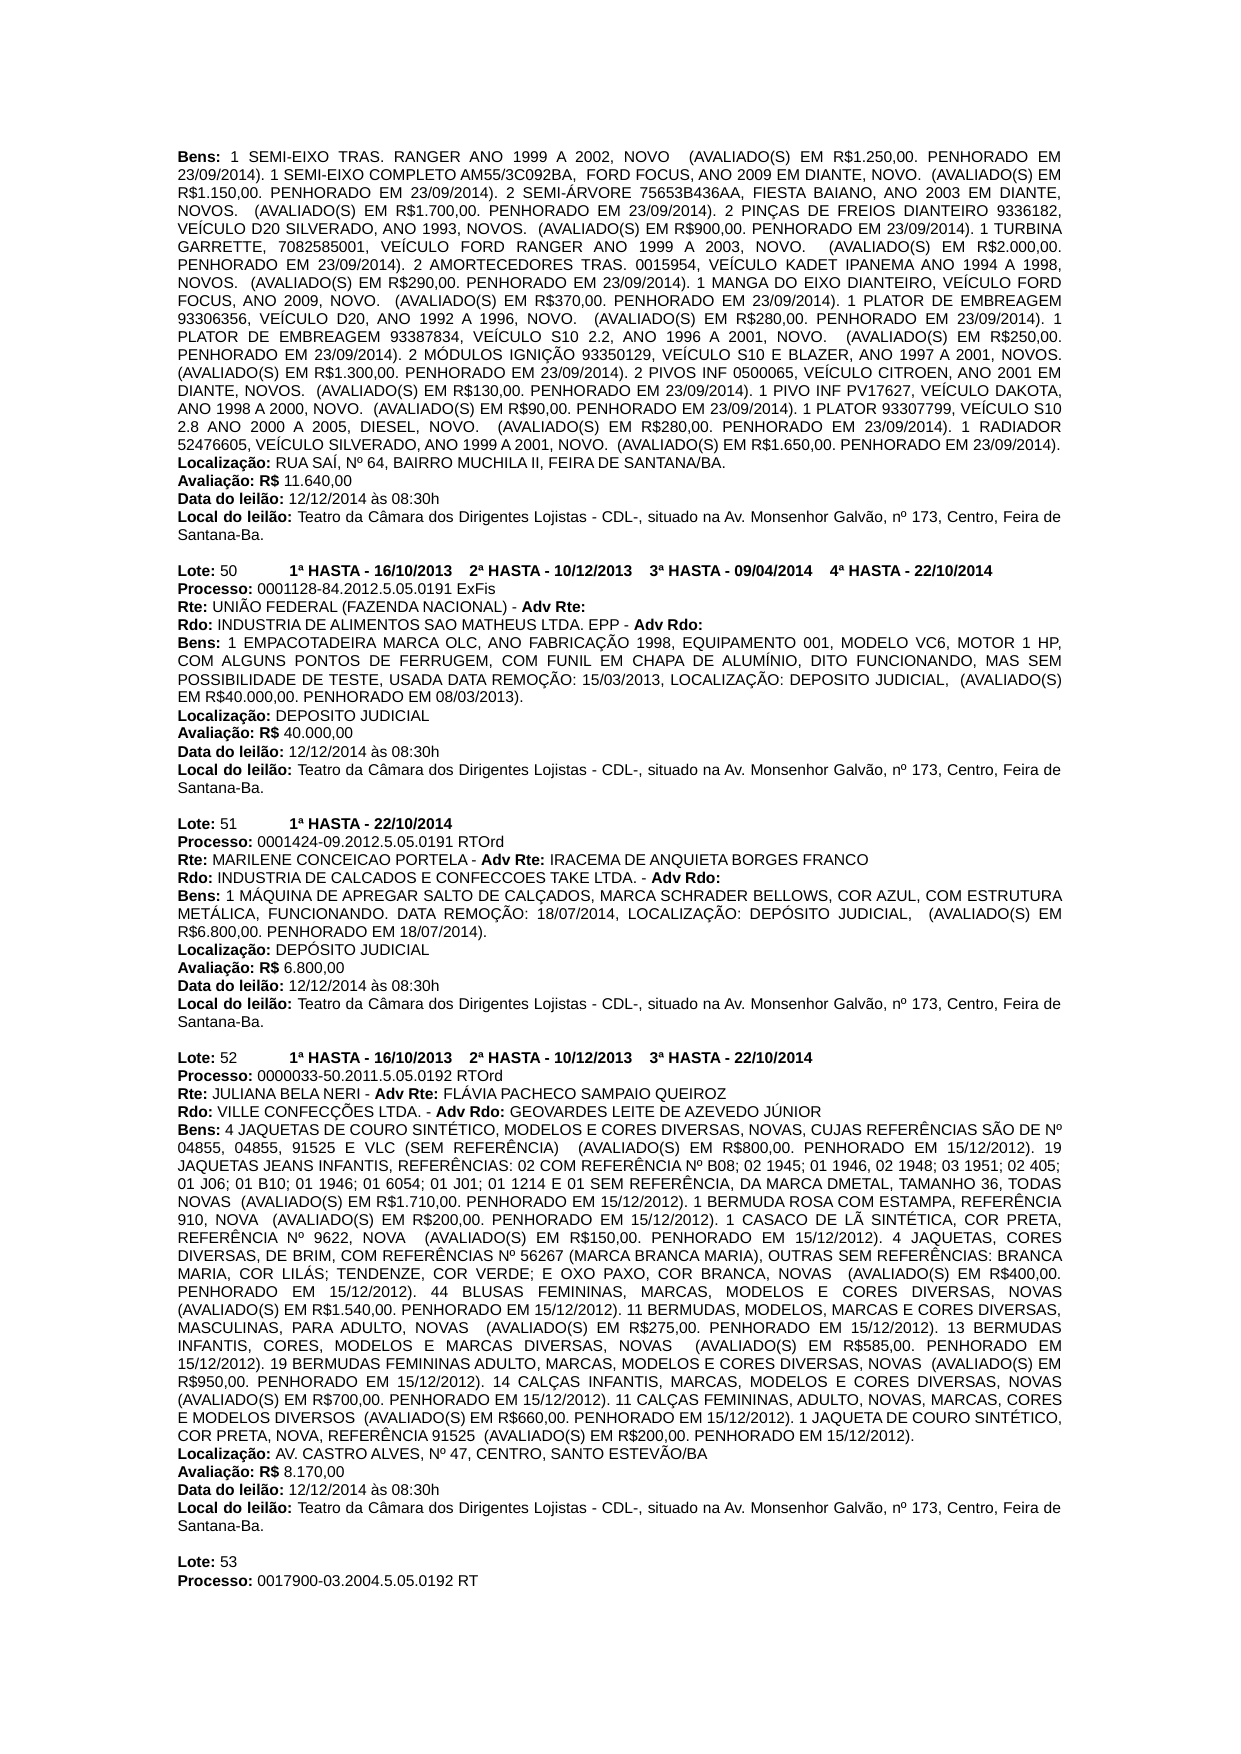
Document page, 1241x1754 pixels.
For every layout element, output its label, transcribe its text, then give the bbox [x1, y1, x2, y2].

text Lote: 52 1ª HASTA - 16/10/2013 2ª HASTA - 10/12/2013 3ª HASTA - 22/10/2014 [177, 1049, 1063, 1067]
text Local do leilão: Teatro da Câmara dos Dirigentes Lojistas - CDL-, situado na Av. Monsenhor Galvão, nº 173, Centro, Feira de Santana-Ba. [177, 508, 1063, 544]
text Bens: 4 JAQUETAS DE COURO SINTÉTICO, MODELOS E CORES DIVERSAS, NOVAS, CUJAS REFERÊNCIAS SÃO DE Nº 04855, 04855, 91525 E VLC (SEM REFERÊNCIA) (AVALIADO(S) EM R$800,00. PENHORADO EM 15/12/2012). 19 JAQUETAS JEANS INFANTIS, REFERÊNCIAS: 02 COM REFERÊNCIA Nº B08; 02 1945; 01 1946, 02 1948; 03 1951; 02 405; 01 J06; 01 B10; 01 1946; 01 6054; 01 J01; 01 1214 E 01 SEM REFERÊNCIA, DA MARCA DMETAL, TAMANHO 36, TODAS NOVAS (AVALIADO(S) EM R$1.710,00. PENHORADO EM 15/12/2012). 1 BERMUDA ROSA COM ESTAMPA, REFERÊNCIA 910, NOVA (AVALIADO(S) EM R$200,00. PENHORADO EM 15/12/2012). 1 CASACO DE LÃ SINTÉTICA, COR PRETA, REFERÊNCIA Nº 9622, NOVA (AVALIADO(S) EM R$150,00. PENHORADO EM 15/12/2012). 4 JAQUETAS, CORES DIVERSAS, DE BRIM, COM REFERÊNCIAS Nº 56267 (MARCA BRANCA MARIA), OUTRAS SEM REFERÊNCIAS: BRANCA MARIA, COR LILÁS; TENDENZE, COR VERDE; E OXO PAXO, COR BRANCA, NOVAS (AVALIADO(S) EM R$400,00. PENHORADO EM 15/12/2012). 44 BLUSAS FEMININAS, MARCAS, MODELOS E CORES DIVERSAS, NOVAS (AVALIADO(S) EM R$1.540,00. PENHORADO EM 15/12/2012). 11 BERMUDAS, MODELOS, MARCAS E CORES DIVERSAS, MASCULINAS, PARA ADULTO, NOVAS (AVALIADO(S) EM R$275,00. PENHORADO EM 15/12/2012). 13 BERMUDAS INFANTIS, CORES, MODELOS E MARCAS DIVERSAS, NOVAS (AVALIADO(S) EM R$585,00. PENHORADO EM 15/12/2012). 19 BERMUDAS FEMININAS ADULTO, MARCAS, MODELOS E CORES DIVERSAS, NOVAS (AVALIADO(S) EM R$950,00. PENHORADO EM 15/12/2012). 14 CALÇAS INFANTIS, MARCAS, MODELOS E CORES DIVERSAS, NOVAS (AVALIADO(S) EM R$700,00. PENHORADO EM 15/12/2012). 11 CALÇAS FEMININAS, ADULTO, NOVAS, MARCAS, CORES E MODELOS DIVERSOS (AVALIADO(S) EM R$660,00. PENHORADO EM 15/12/2012). 1 JAQUETA DE COURO SINTÉTICO, COR PRETA, NOVA, REFERÊNCIA 91525 (AVALIADO(S) EM R$200,00. PENHORADO EM 15/12/2012). [177, 1121, 1063, 1445]
text Localização: DEPOSITO JUDICIAL [177, 706, 1063, 724]
text Data do leilão: 12/12/2014 às 08:30h [177, 490, 1063, 508]
text Avaliação: R$ 40.000,00 [177, 724, 1063, 742]
text Localização: AV. CASTRO ALVES, Nº 47, CENTRO, SANTO ESTEVÃO/BA [177, 1445, 1063, 1463]
text Rdo: VILLE CONFECÇÕES LTDA. - Adv Rdo: GEOVARDES LEITE DE AZEVEDO JÚNIOR [177, 1103, 1063, 1121]
text Processo: 0001424-09.2012.5.05.0191 RTOrd [177, 832, 1063, 850]
text Bens: 1 EMPACOTADEIRA MARCA OLC, ANO FABRICAÇÃO 1998, EQUIPAMENTO 001, MODELO VC6, MOTOR 1 HP, COM ALGUNS PONTOS DE FERRUGEM, COM FUNIL EM CHAPA DE ALUMÍNIO, DITO FUNCIONANDO, MAS SEM POSSIBILIDADE DE TESTE, USADA DATA REMOÇÃO: 15/03/2013, LOCALIZAÇÃO: DEPOSITO JUDICIAL, (AVALIADO(S) EM R$40.000,00. PENHORADO EM 08/03/2013). [177, 634, 1063, 706]
text Avaliação: R$ 11.640,00 [177, 472, 1063, 490]
text Rte: MARILENE CONCEICAO PORTELA - Adv Rte: IRACEMA DE ANQUIETA BORGES FRANCO [177, 850, 1063, 868]
text Rte: UNIÃO FEDERAL (FAZENDA NACIONAL) - Adv Rte: [177, 598, 1063, 616]
text Processo: 0017900-03.2004.5.05.0192 RT [177, 1571, 1063, 1589]
text Data do leilão: 12/12/2014 às 08:30h [177, 1481, 1063, 1499]
text Data do leilão: 12/12/2014 às 08:30h [177, 977, 1063, 994]
text Localização: DEPÓSITO JUDICIAL [177, 941, 1063, 958]
text Processo: 0000033-50.2011.5.05.0192 RTOrd [177, 1067, 1063, 1085]
text Rdo: INDUSTRIA DE ALIMENTOS SAO MATHEUS LTDA. EPP - Adv Rdo: [177, 616, 1063, 634]
text Avaliação: R$ 8.170,00 [177, 1463, 1063, 1481]
text Lote: 53 [177, 1553, 1063, 1571]
text Lote: 50 1ª HASTA - 16/10/2013 2ª HASTA - 10/12/2013 3ª HASTA - 09/04/2014 4ª HASTA - 22/10/2014 [177, 562, 1063, 580]
text Local do leilão: Teatro da Câmara dos Dirigentes Lojistas - CDL-, situado na Av. Monsenhor Galvão, nº 173, Centro, Feira de Santana-Ba. [177, 1499, 1063, 1535]
text Lote: 51 1ª HASTA - 22/10/2014 [177, 814, 1063, 832]
text Localização: RUA SAÍ, Nº 64, BAIRRO MUCHILA II, FEIRA DE SANTANA/BA. [177, 454, 1063, 472]
text Rdo: INDUSTRIA DE CALCADOS E CONFECCOES TAKE LTDA. - Adv Rdo: [177, 868, 1063, 886]
text Bens: 1 MÁQUINA DE APREGAR SALTO DE CALÇADOS, MARCA SCHRADER BELLOWS, COR AZUL, COM ESTRUTURA METÁLICA, FUNCIONANDO. DATA REMOÇÃO: 18/07/2014, LOCALIZAÇÃO: DEPÓSITO JUDICIAL, (AVALIADO(S) EM R$6.800,00. PENHORADO EM 18/07/2014). [177, 886, 1063, 941]
text Local do leilão: Teatro da Câmara dos Dirigentes Lojistas - CDL-, situado na Av. Monsenhor Galvão, nº 173, Centro, Feira de Santana-Ba. [177, 760, 1063, 796]
text Processo: 0001128-84.2012.5.05.0191 ExFis [177, 580, 1063, 598]
text Bens: 1 SEMI-EIXO TRAS. RANGER ANO 1999 A 2002, NOVO (AVALIADO(S) EM R$1.250,00. PENHORADO EM 23/09/2014). 1 SEMI-EIXO COMPLETO AM55/3C092BA, FORD FOCUS, ANO 2009 EM DIANTE, NOVO. (AVALIADO(S) EM R$1.150,00. PENHORADO EM 23/09/2014). 2 SEMI-ÁRVORE 75653B436AA, FIESTA BAIANO, ANO 2003 EM DIANTE, NOVOS. (AVALIADO(S) EM R$1.700,00. PENHORADO EM 23/09/2014). 2 PINÇAS DE FREIOS DIANTEIRO 9336182, VEÍCULO D20 SILVERADO, ANO 1993, NOVOS. (AVALIADO(S) EM R$900,00. PENHORADO EM 23/09/2014). 1 TURBINA GARRETTE, 7082585001, VEÍCULO FORD RANGER ANO 1999 A 2003, NOVO. (AVALIADO(S) EM R$2.000,00. PENHORADO EM 23/09/2014). 2 AMORTECEDORES TRAS. 0015954, VEÍCULO KADET IPANEMA ANO 1994 A 1998, NOVOS. (AVALIADO(S) EM R$290,00. PENHORADO EM 23/09/2014). 1 MANGA DO EIXO DIANTEIRO, VEÍCULO FORD FOCUS, ANO 2009, NOVO. (AVALIADO(S) EM R$370,00. PENHORADO EM 23/09/2014). 1 PLATOR DE EMBREAGEM 93306356, VEÍCULO D20, ANO 1992 A 1996, NOVO. (AVALIADO(S) EM R$280,00. PENHORADO EM 23/09/2014). 1 PLATOR DE EMBREAGEM 93387834, VEÍCULO S10 2.2, ANO 1996 A 2001, NOVO. (AVALIADO(S) EM R$250,00. PENHORADO EM 23/09/2014). 2 MÓDULOS IGNIÇÃO 93350129, VEÍCULO S10 E BLAZER, ANO 1997 A 2001, NOVOS. (AVALIADO(S) EM R$1.300,00. PENHORADO EM 23/09/2014). 2 PIVOS INF 0500065, VEÍCULO CITROEN, ANO 2001 EM DIANTE, NOVOS. (AVALIADO(S) EM R$130,00. PENHORADO EM 23/09/2014). 1 PIVO INF PV17627, VEÍCULO DAKOTA, ANO 1998 A 2000, NOVO. (AVALIADO(S) EM R$90,00. PENHORADO EM 23/09/2014). 1 PLATOR 93307799, VEÍCULO S10 2.8 ANO 2000 A 2005, DIESEL, NOVO. (AVALIADO(S) EM R$280,00. PENHORADO EM 23/09/2014). 1 RADIADOR 52476605, VEÍCULO SILVERADO, ANO 1999 A 2001, NOVO. (AVALIADO(S) EM R$1.650,00. PENHORADO EM 23/09/2014). [177, 148, 1063, 454]
text Data do leilão: 12/12/2014 às 08:30h [177, 742, 1063, 760]
text Rte: JULIANA BELA NERI - Adv Rte: FLÁVIA PACHECO SAMPAIO QUEIROZ [177, 1085, 1063, 1103]
text Local do leilão: Teatro da Câmara dos Dirigentes Lojistas - CDL-, situado na Av. Monsenhor Galvão, nº 173, Centro, Feira de Santana-Ba. [177, 994, 1063, 1031]
text Avaliação: R$ 6.800,00 [177, 958, 1063, 977]
